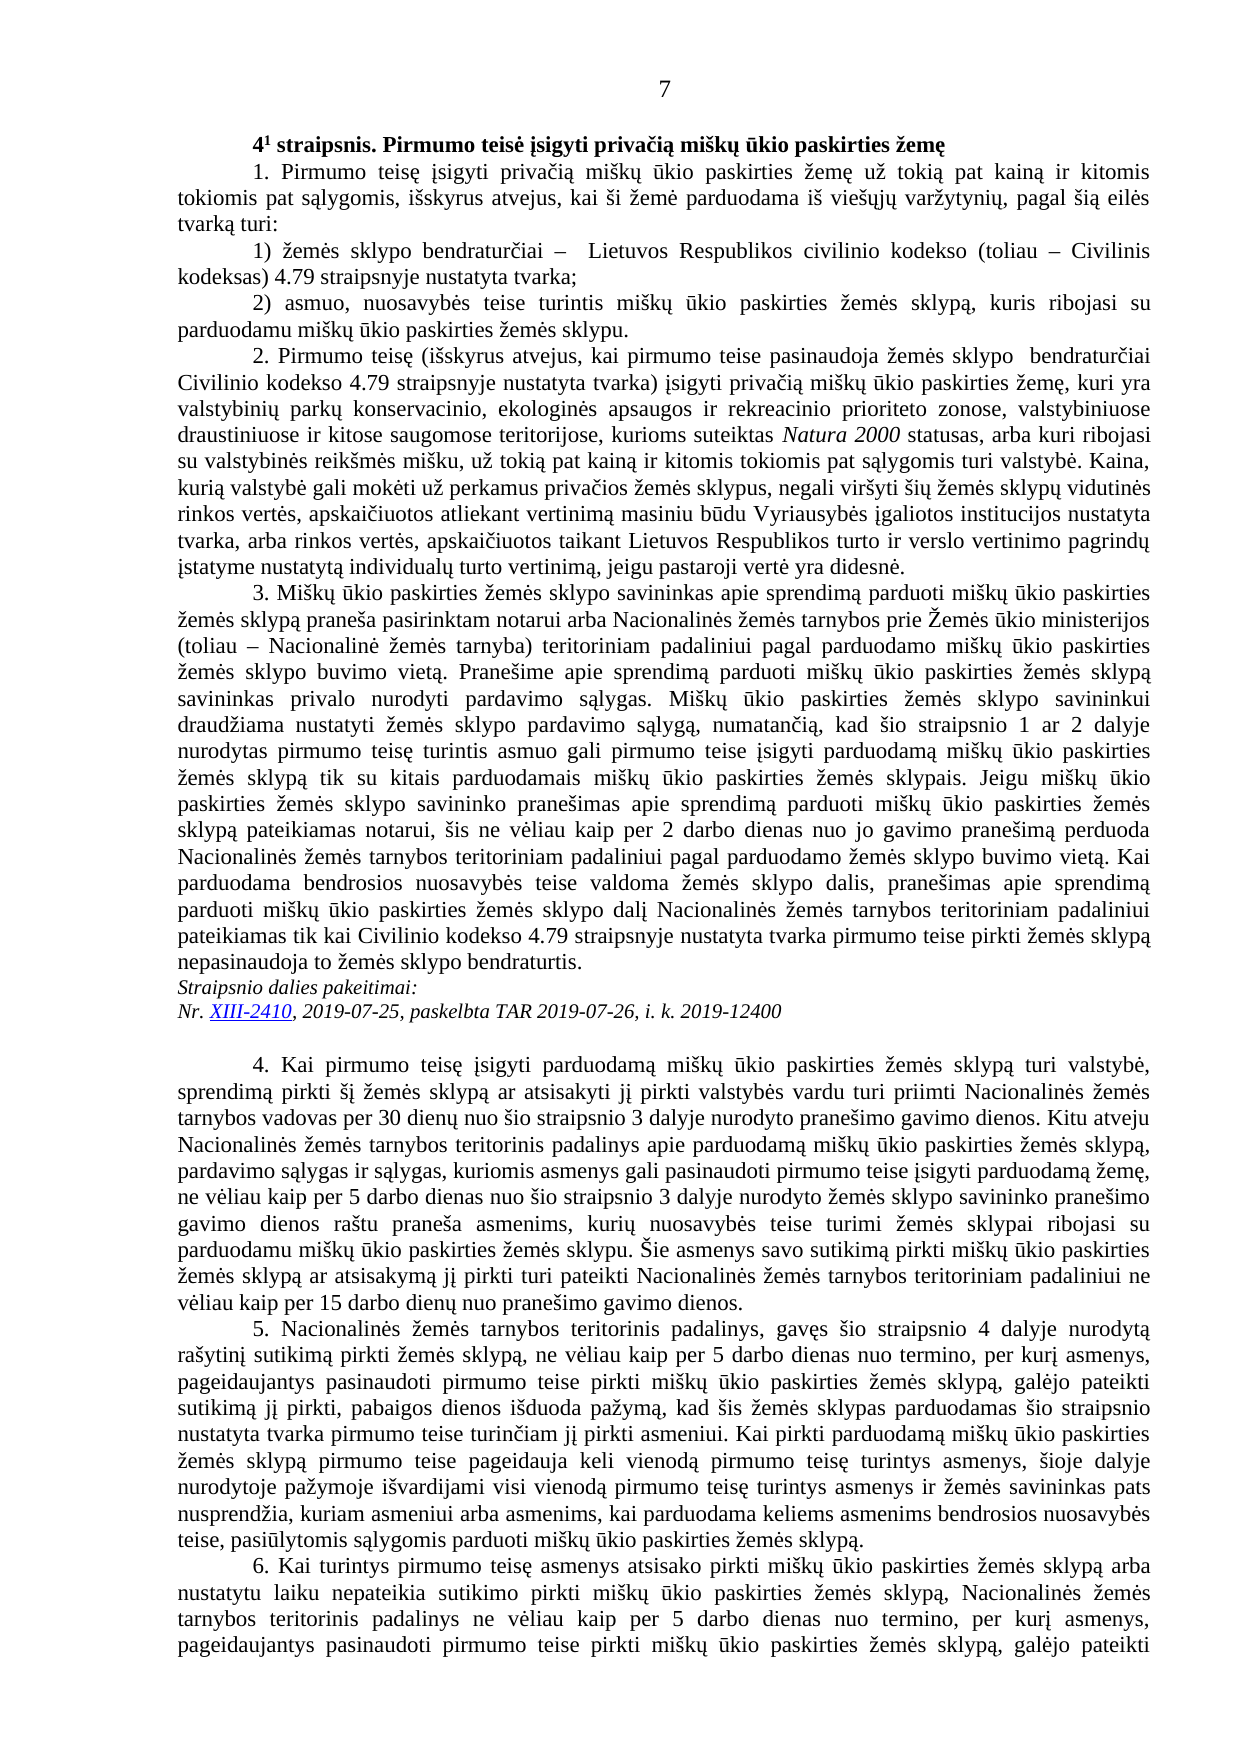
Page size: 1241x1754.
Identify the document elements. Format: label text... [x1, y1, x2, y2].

text 41 straipsnis. Pirmumo teisė įsigyti privačią miškų ūkio paskirties žemę [177, 131, 1152, 158]
text Nr. XIII-2410, 2019-07-25, paskelbta TAR 2019-07-26, i. k. 2019-12400 [177, 999, 1152, 1023]
text Straipsnio dalies pakeitimai: [177, 975, 1152, 999]
text 1. Pirmumo teisę įsigyti privačią miškų ūkio paskirties žemę už tokią pat kainą ir kitomis tokiomis pat sąlygomis, išskyrus atvejus, kai ši žemė parduodama iš viešųjų varžytynių, pagal šią eilės tvarką turi: [177, 158, 1152, 237]
text 6. Kai turintys pirmumo teisę asmenys atsisako pirkti miškų ūkio paskirties žemės sklypą arba nustatytu laiku nepateikia sutikimo pirkti miškų ūkio paskirties žemės sklypą, Nacionalinės žemės tarnybos teritorinis padalinys ne vėliau kaip per 5 darbo dienas nuo termino, per kurį asmenys, pageidaujantys pasinaudoti pirmumo teise pirkti miškų ūkio paskirties žemės sklypą, galėjo pateikti [177, 1552, 1152, 1658]
text 4. Kai pirmumo teisę įsigyti parduodamą miškų ūkio paskirties žemės sklypą turi valstybė, sprendimą pirkti šį žemės sklypą ar atsisakyti jį pirkti valstybės vardu turi priimti Nacionalinės žemės tarnybos vadovas per 30 dienų nuo šio straipsnio 3 dalyje nurodyto pranešimo gavimo dienos. Kitu atveju Nacionalinės žemės tarnybos teritorinis padalinys apie parduodamą miškų ūkio paskirties žemės sklypą, pardavimo sąlygas ir sąlygas, kuriomis asmenys gali pasinaudoti pirmumo teise įsigyti parduodamą žemę, ne vėliau kaip per 5 darbo dienas nuo šio straipsnio 3 dalyje nurodyto žemės sklypo savininko pranešimo gavimo dienos raštu praneša asmenims, kurių nuosavybės teise turimi žemės sklypai ribojasi su parduodamu miškų ūkio paskirties žemės sklypu. Šie asmenys savo sutikimą pirkti miškų ūkio paskirties žemės sklypą ar atsisakymą jį pirkti turi pateikti Nacionalinės žemės tarnybos teritoriniam padaliniui ne vėliau kaip per 15 darbo dienų nuo pranešimo gavimo dienos. [177, 1052, 1152, 1315]
text 3. Miškų ūkio paskirties žemės sklypo savininkas apie sprendimą parduoti miškų ūkio paskirties žemės sklypą praneša pasirinktam notarui arba Nacionalinės žemės tarnybos prie Žemės ūkio ministerijos (toliau – Nacionalinė žemės tarnyba) teritoriniam padaliniui pagal parduodamo miškų ūkio paskirties žemės sklypo buvimo vietą. Pranešime apie sprendimą parduoti miškų ūkio paskirties žemės sklypą savininkas privalo nurodyti pardavimo sąlygas. Miškų ūkio paskirties žemės sklypo savininkui draudžiama nustatyti žemės sklypo pardavimo sąlygą, numatančią, kad šio straipsnio 1 ar 2 dalyje nurodytas pirmumo teisę turintis asmuo gali pirmumo teise įsigyti parduodamą miškų ūkio paskirties žemės sklypą tik su kitais parduodamais miškų ūkio paskirties žemės sklypais. Jeigu miškų ūkio paskirties žemės sklypo savininko pranešimas apie sprendimą parduoti miškų ūkio paskirties žemės sklypą pateikiamas notarui, šis ne vėliau kaip per 2 darbo dienas nuo jo gavimo pranešimą perduoda Nacionalinės žemės tarnybos teritoriniam padaliniui pagal parduodamo žemės sklypo buvimo vietą. Kai parduodama bendrosios nuosavybės teise valdoma žemės sklypo dalis, pranešimas apie sprendimą parduoti miškų ūkio paskirties žemės sklypo dalį Nacionalinės žemės tarnybos teritoriniam padaliniui pateikiamas tik kai Civilinio kodekso 4.79 straipsnyje nustatyta tvarka pirmumo teise pirkti žemės sklypą nepasinaudoja to žemės sklypo bendraturtis. [177, 579, 1152, 975]
text 2. Pirmumo teisę (išskyrus atvejus, kai pirmumo teise pasinaudoja žemės sklypo bendraturčiai Civilinio kodekso 4.79 straipsnyje nustatyta tvarka) įsigyti privačią miškų ūkio paskirties žemę, kuri yra valstybinių parkų konservacinio, ekologinės apsaugos ir rekreacinio prioriteto zonose, valstybiniuose draustiniuose ir kitose saugomose teritorijose, kurioms suteiktas Natura 2000 statusas, arba kuri ribojasi su valstybinės reikšmės mišku, už tokią pat kainą ir kitomis tokiomis pat sąlygomis turi valstybė. Kaina, kurią valstybė gali mokėti už perkamus privačios žemės sklypus, negali viršyti šių žemės sklypų vidutinės rinkos vertės, apskaičiuotos atliekant vertinimą masiniu būdu Vyriausybės įgaliotos institucijos nustatyta tvarka, arba rinkos vertės, apskaičiuotos taikant Lietuvos Respublikos turto ir verslo vertinimo pagrindų įstatyme nustatytą individualų turto vertinimą, jeigu pastaroji vertė yra didesnė. [177, 342, 1152, 579]
text 5. Nacionalinės žemės tarnybos teritorinis padalinys, gavęs šio straipsnio 4 dalyje nurodytą rašytinį sutikimą pirkti žemės sklypą, ne vėliau kaip per 5 darbo dienas nuo termino, per kurį asmenys, pageidaujantys pasinaudoti pirmumo teise pirkti miškų ūkio paskirties žemės sklypą, galėjo pateikti sutikimą jį pirkti, pabaigos dienos išduoda pažymą, kad šis žemės sklypas parduodamas šio straipsnio nustatyta tvarka pirmumo teise turinčiam jį pirkti asmeniui. Kai pirkti parduodamą miškų ūkio paskirties žemės sklypą pirmumo teise pageidauja keli vienodą pirmumo teisę turintys asmenys, šioje dalyje nurodytoje pažymoje išvardijami visi vienodą pirmumo teisę turintys asmenys ir žemės savininkas pats nusprendžia, kuriam asmeniui arba asmenims, kai parduodama keliems asmenims bendrosios nuosavybės teise, pasiūlytomis sąlygomis parduoti miškų ūkio paskirties žemės sklypą. [177, 1315, 1152, 1552]
text 2) asmuo, nuosavybės teise turintis miškų ūkio paskirties žemės sklypą, kuris ribojasi su parduodamu miškų ūkio paskirties žemės sklypu. [177, 289, 1152, 342]
text 1) žemės sklypo bendraturčiai – Lietuvos Respublikos civilinio kodekso (toliau – Civilinis kodeksas) 4.79 straipsnyje nustatyta tvarka; [177, 237, 1152, 289]
